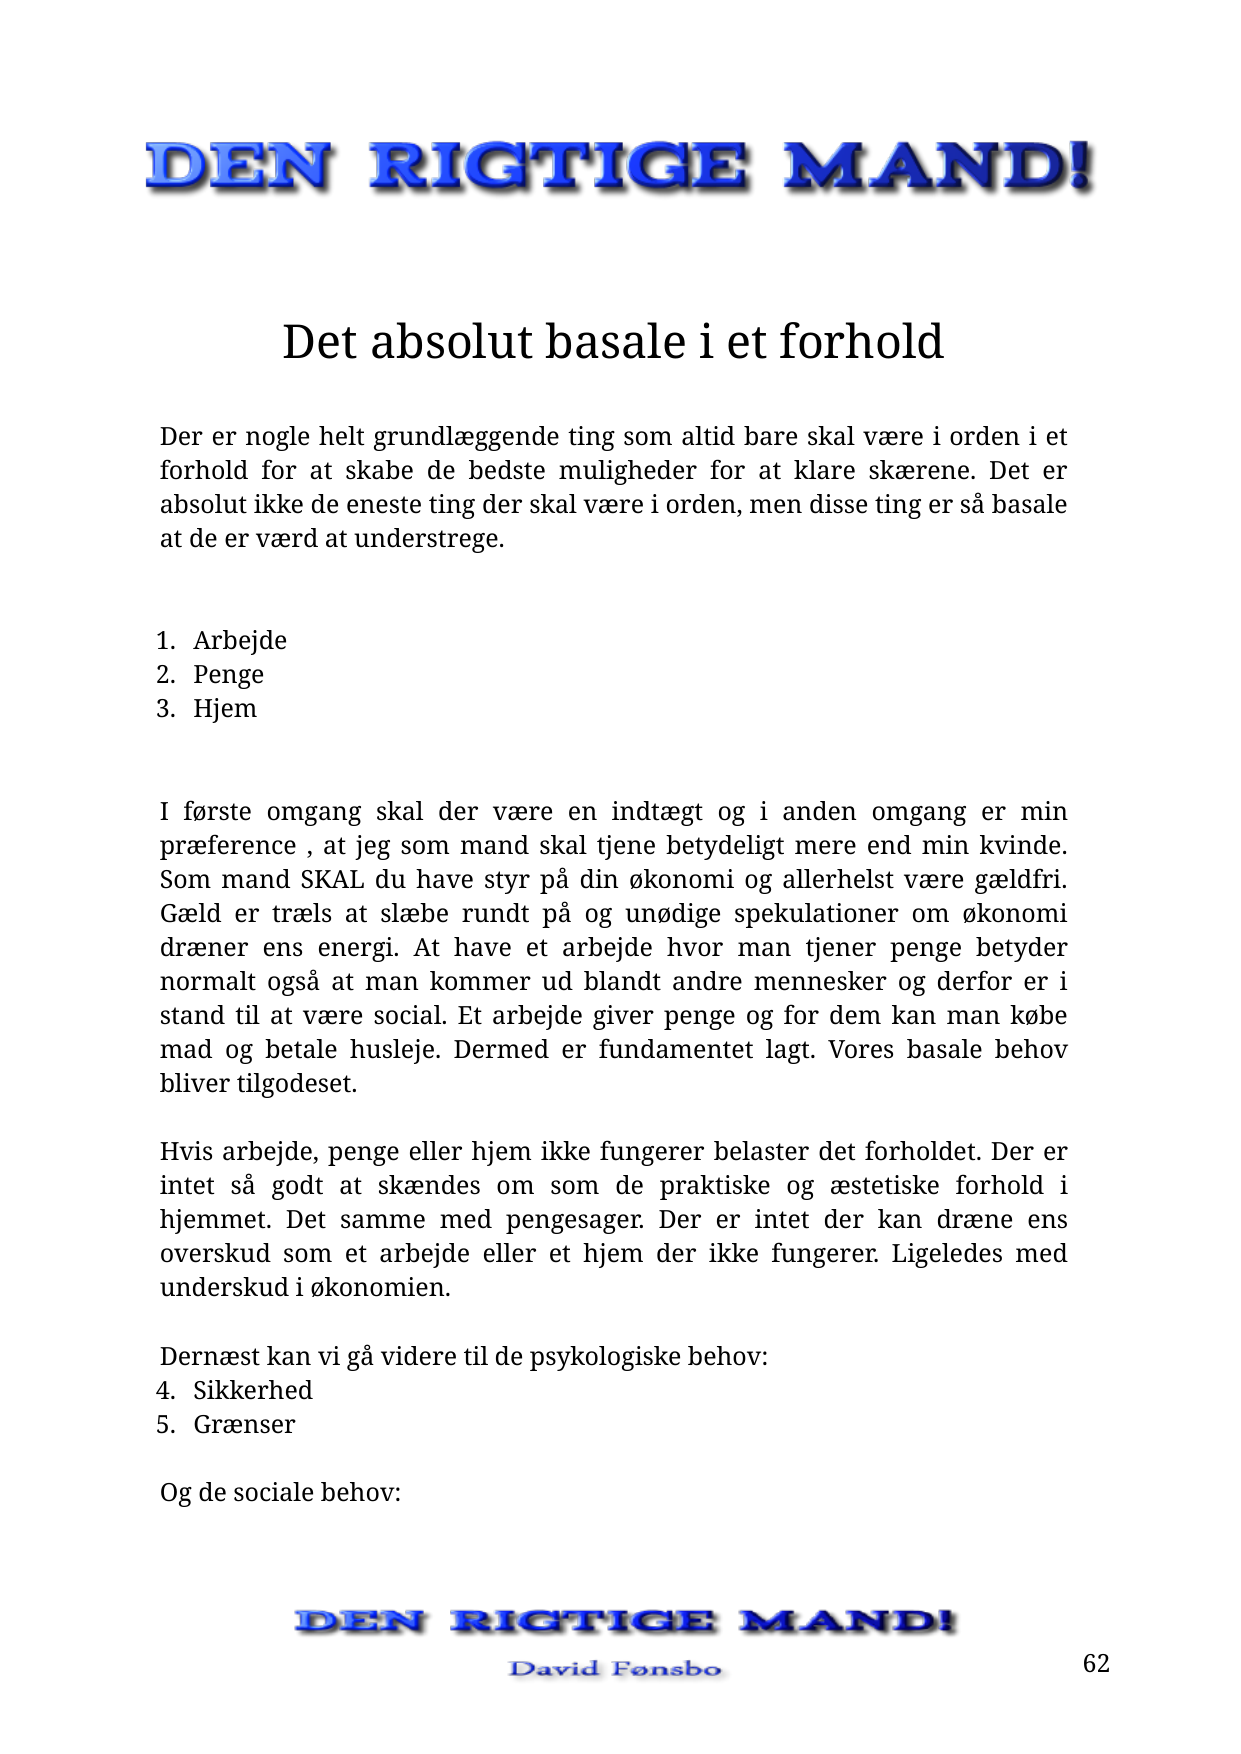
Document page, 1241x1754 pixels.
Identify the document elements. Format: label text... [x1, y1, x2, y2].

picture [118, 1559, 1111, 1689]
text Hvis arbejde, penge eller hjem ikke fungerer belaster det forholdet. Der er intet så godt at skændes om som de praktiske og æstetiske forhold i hjemmet. Det samme med pengesager. Der er intet der kan dræne ens overskud som et arbejde eller et hjem der ikke fungerer. Ligeledes med underskud i økonomien. [159, 1134, 1069, 1304]
list Grænser [156, 1406, 1110, 1440]
subtitle Det absolut basale i et forhold [118, 308, 1110, 372]
text Der er nogle helt grundlæggende ting som altid bare skal være i orden i et forhold for at skabe de bedste muligheder for at klare skærene. Det er absolut ikke de eneste ting der skal være i orden, men disse ting er så basale at de er værd at understrege. [159, 418, 1069, 555]
list Hjem [156, 691, 1110, 725]
list Arbejde [156, 623, 1110, 657]
text Og de sociale behov: [159, 1474, 1069, 1508]
text I første omgang skal der være en indtægt og i anden omgang er min præference , at jeg som mand skal tjene betydeligt mere end min kvinde. Som mand SKAL du have styr på din økonomi og allerhelst være gældfri. Gæld er træls at slæbe rundt på og unødige spekulationer om økonomi dræner ens energi. At have et arbejde hvor man tjener penge betyder normalt også at man kommer ud blandt andre mennesker og derfor er i stand til at være social. Et arbejde giver penge og for dem kan man købe mad og betale husleje. Dermed er fundamentet lagt. Vores basale behov bliver tilgodeset. [159, 793, 1069, 1100]
list Sikkerhed [156, 1372, 1110, 1406]
list Penge [156, 657, 1110, 691]
text Dernæst kan vi gå videre til de psykologiske behov: [159, 1338, 1069, 1372]
picture [118, 59, 1111, 254]
